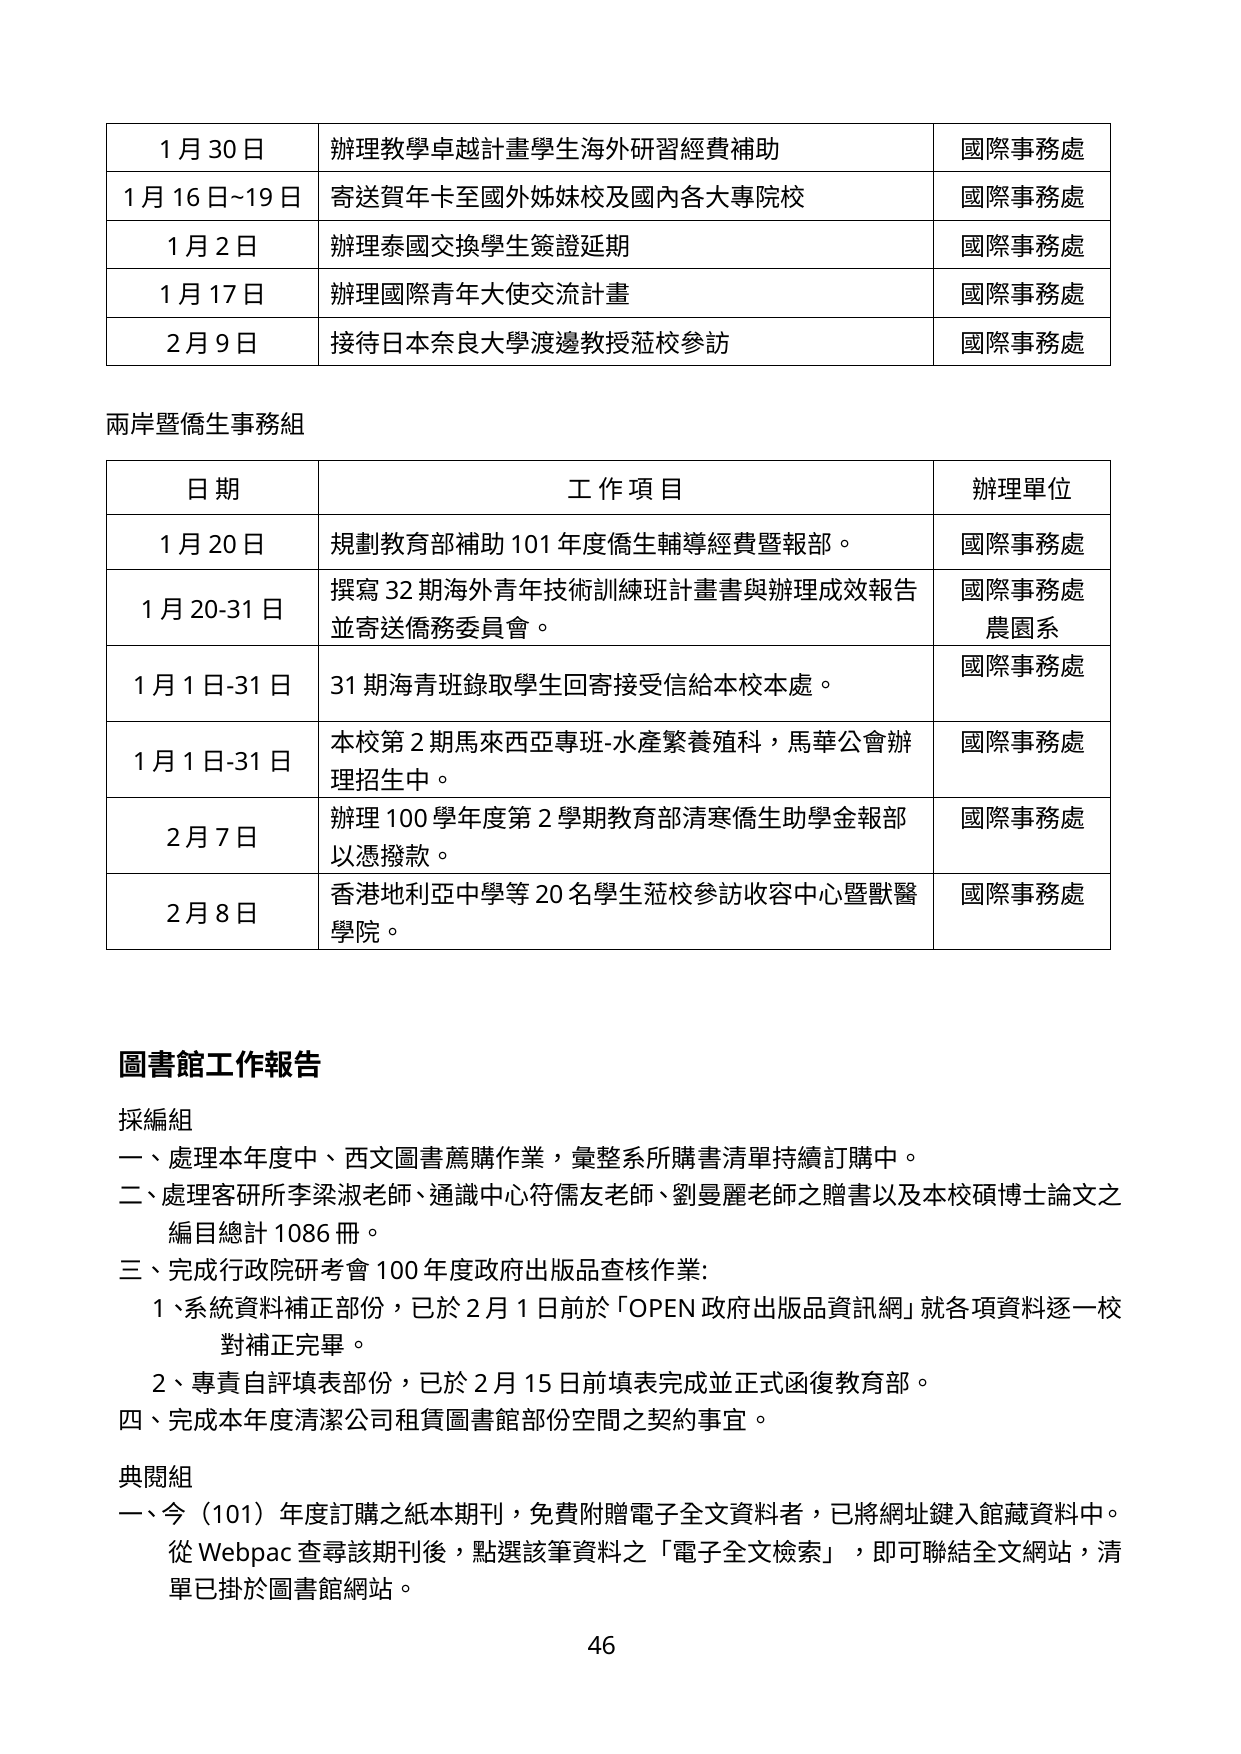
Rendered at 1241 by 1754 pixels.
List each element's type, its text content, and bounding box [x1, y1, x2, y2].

table_header 辦理單位 [934, 461, 1110, 514]
table_cell 國際事務處 [934, 798, 1110, 873]
table_cell 2月9日 [107, 318, 318, 365]
text 兩岸暨僑生事務組 [106, 403, 1122, 441]
table_cell 辦理100學年度第2學期教育部清寒僑生助學金報部以憑撥款。 [319, 798, 933, 873]
table_cell 1月30日 [107, 124, 318, 171]
table_cell 2月7日 [107, 798, 318, 873]
table_cell 1月1日-31日 [107, 646, 318, 721]
table_cell 國際事務處 [934, 874, 1110, 949]
table_cell 國際事務處 [934, 269, 1110, 317]
table_cell 國際事務處 [934, 318, 1110, 365]
table_cell 國際事務處 [934, 124, 1110, 171]
table_cell 香港地利亞中學等20名學生蒞校參訪收容中心暨獸醫學院。 [319, 874, 933, 949]
table_cell 1月16日~19日 [107, 172, 318, 220]
text 圖書館工作報告 [118, 1025, 1122, 1100]
table_cell 辦理國際青年大使交流計畫 [319, 269, 933, 317]
table_cell 辦理泰國交換學生簽證延期 [319, 221, 933, 268]
text 三、完成行政院研考會100年度政府出版品查核作業: [118, 1250, 1122, 1288]
table_cell 國際事務處 [934, 722, 1110, 797]
table_cell 國際事務處 [934, 646, 1110, 721]
table_cell 寄送賀年卡至國外姊妹校及國內各大專院校 [319, 172, 933, 220]
table_header 日 期 [107, 461, 318, 514]
table_cell 撰寫32期海外青年技術訓練班計畫書與辦理成效報告並寄送僑務委員會。 [319, 570, 933, 645]
text 採編組 [118, 1100, 1122, 1138]
text 一、今（101）年度訂購之紙本期刊，免費附贈電子全文資料者，已將網址鍵入館藏資料中。從Webpac查尋該期刊後，點選該筆資料之「電子全文檢索」，即可聯結全文網站，清單已掛於圖書館網站。 [118, 1494, 1122, 1606]
table_cell 接待日本奈良大學渡邊教授蒞校參訪 [319, 318, 933, 365]
text 1、系統資料補正部份，已於2月1日前於「OPEN政府出版品資訊網」就各項資料逐一校對補正完畢。 [118, 1288, 1122, 1363]
table_cell 國際事務處 農園系 [934, 570, 1110, 645]
table_cell 國際事務處 [934, 172, 1110, 220]
table_cell 辦理教學卓越計畫學生海外研習經費補助 [319, 124, 933, 171]
text 典閱組 [118, 1456, 1122, 1494]
text 2、專責自評填表部份，已於2月15日前填表完成並正式函復教育部。 [118, 1363, 1122, 1400]
text 一、處理本年度中、西文圖書薦購作業，彙整系所購書清單持續訂購中。 [118, 1138, 1122, 1175]
text 二、處理客研所李梁淑老師、通識中心符儒友老師、劉曼麗老師之贈書以及本校碩博士論文之編目總計1086冊。 [118, 1175, 1122, 1250]
table_cell 本校第2期馬來西亞專班-水產繁養殖科，馬華公會辦理招生中。 [319, 722, 933, 797]
table_cell 1月17日 [107, 269, 318, 317]
table_cell 2月8日 [107, 874, 318, 949]
table_cell 31期海青班錄取學生回寄接受信給本校本處。 [319, 646, 933, 721]
table_cell 1月1日-31日 [107, 722, 318, 797]
table_header 工 作 項 目 [319, 461, 933, 514]
table_cell 1月20-31日 [107, 570, 318, 645]
table_cell 規劃教育部補助101年度僑生輔導經費暨報部。 [319, 515, 933, 569]
table_cell 1月20日 [107, 515, 318, 569]
text 四、完成本年度清潔公司租賃圖書館部份空間之契約事宜。 [118, 1400, 1122, 1438]
table_cell 國際事務處 [934, 221, 1110, 268]
table_cell 1月2日 [107, 221, 318, 268]
table_cell 國際事務處 [934, 515, 1110, 569]
